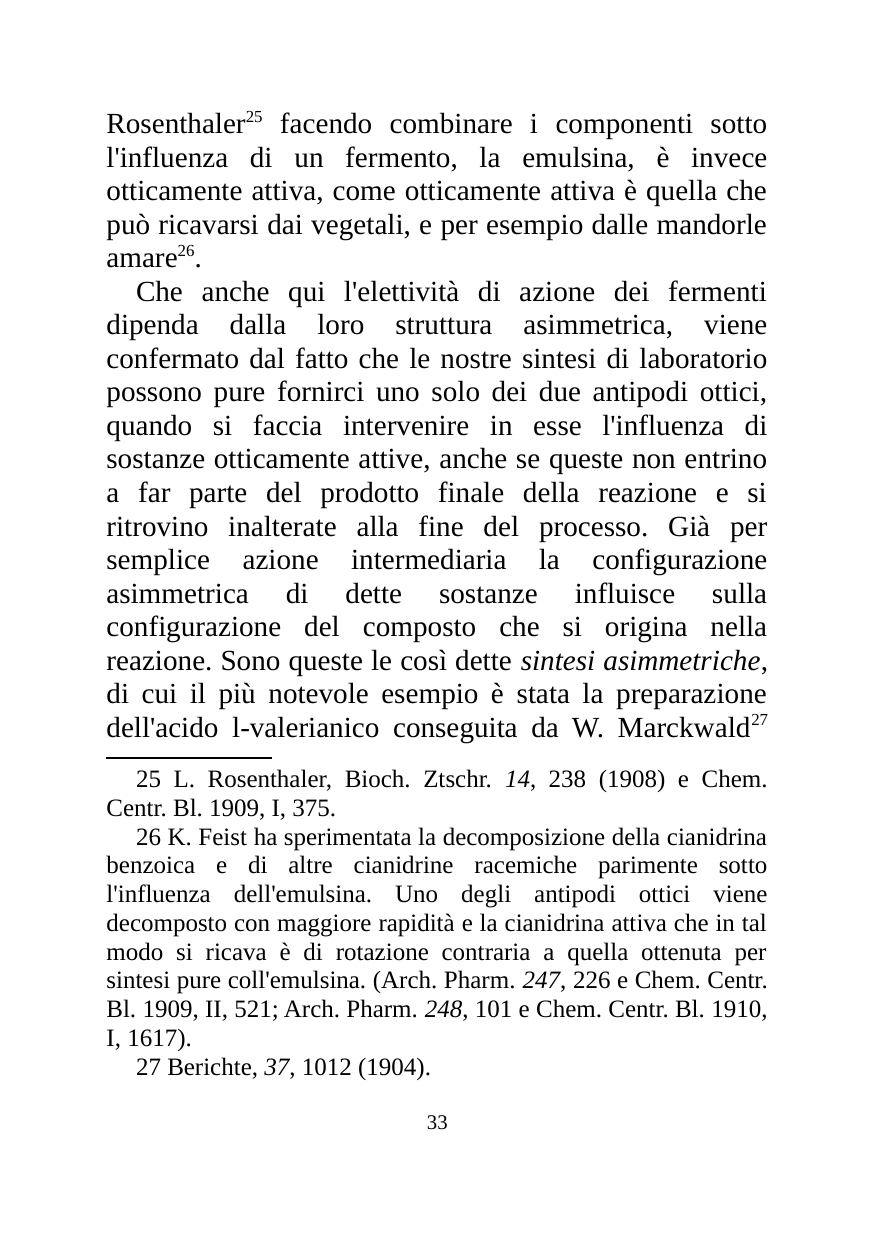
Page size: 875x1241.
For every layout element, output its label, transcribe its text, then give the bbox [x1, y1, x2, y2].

text K. Feist ha sperimentata la decomposizione della cianidrina benzoica e di altre cianidrine racemiche parimente sotto l'influenza dell'emulsina. Uno degli antipodi ottici viene decomposto con maggiore rapidità e la cianidrina attiva che in tal modo si ricava è di rotazione contraria a quella ottenuta per sintesi pure coll'emulsina. (Arch. Pharm. 247, 226 e Chem. Centr. Bl. 1909, II, 521; Arch. Pharm. 248, 101 e Chem. Centr. Bl. 1910, I, 1617). [106, 822, 768, 1052]
text L. Rosenthaler, Bioch. Ztschr. 14, 238 (1908) e Chem. Centr. Bl. 1909, I, 375. [106, 764, 768, 822]
text La cianidrina benzoica preparata per semplice azione diretta dell'acido cianidrico sulla benzaldeide è inattiva, è il prodotto racemico; preparata come ha fatto Rosenthaler facendo combinare i componenti sotto l'influenza di un fermento, la emulsina, è invece otticamente attiva, come otticamente attiva è quella che può ricavarsi dai vegetali, e per esempio dalle mandorle amare. [106, 106, 768, 274]
text Che anche qui l'elettività di azione dei fermenti dipenda dalla loro struttura asimmetrica, viene confermato dal fatto che le nostre sintesi di laboratorio possono pure fornirci uno solo dei due antipodi ottici, quando si faccia intervenire in esse l'influenza di sostanze otticamente attive, anche se queste non entrino a far parte del prodotto finale della reazione e si ritrovino inalterate alla fine del processo. Già per semplice azione intermediaria la configurazione asimmetrica di dette sostanze influisce sulla configurazione del composto che si origina nella reazione. Sono queste le così dette sintesi asimmetriche, di cui il più notevole esempio è stata la preparazione dell'acido l-valerianico conseguita da W. Marckwald col concorso della brucina. [106, 274, 768, 743]
text Berichte, 37, 1012 (1904). [106, 1052, 768, 1080]
